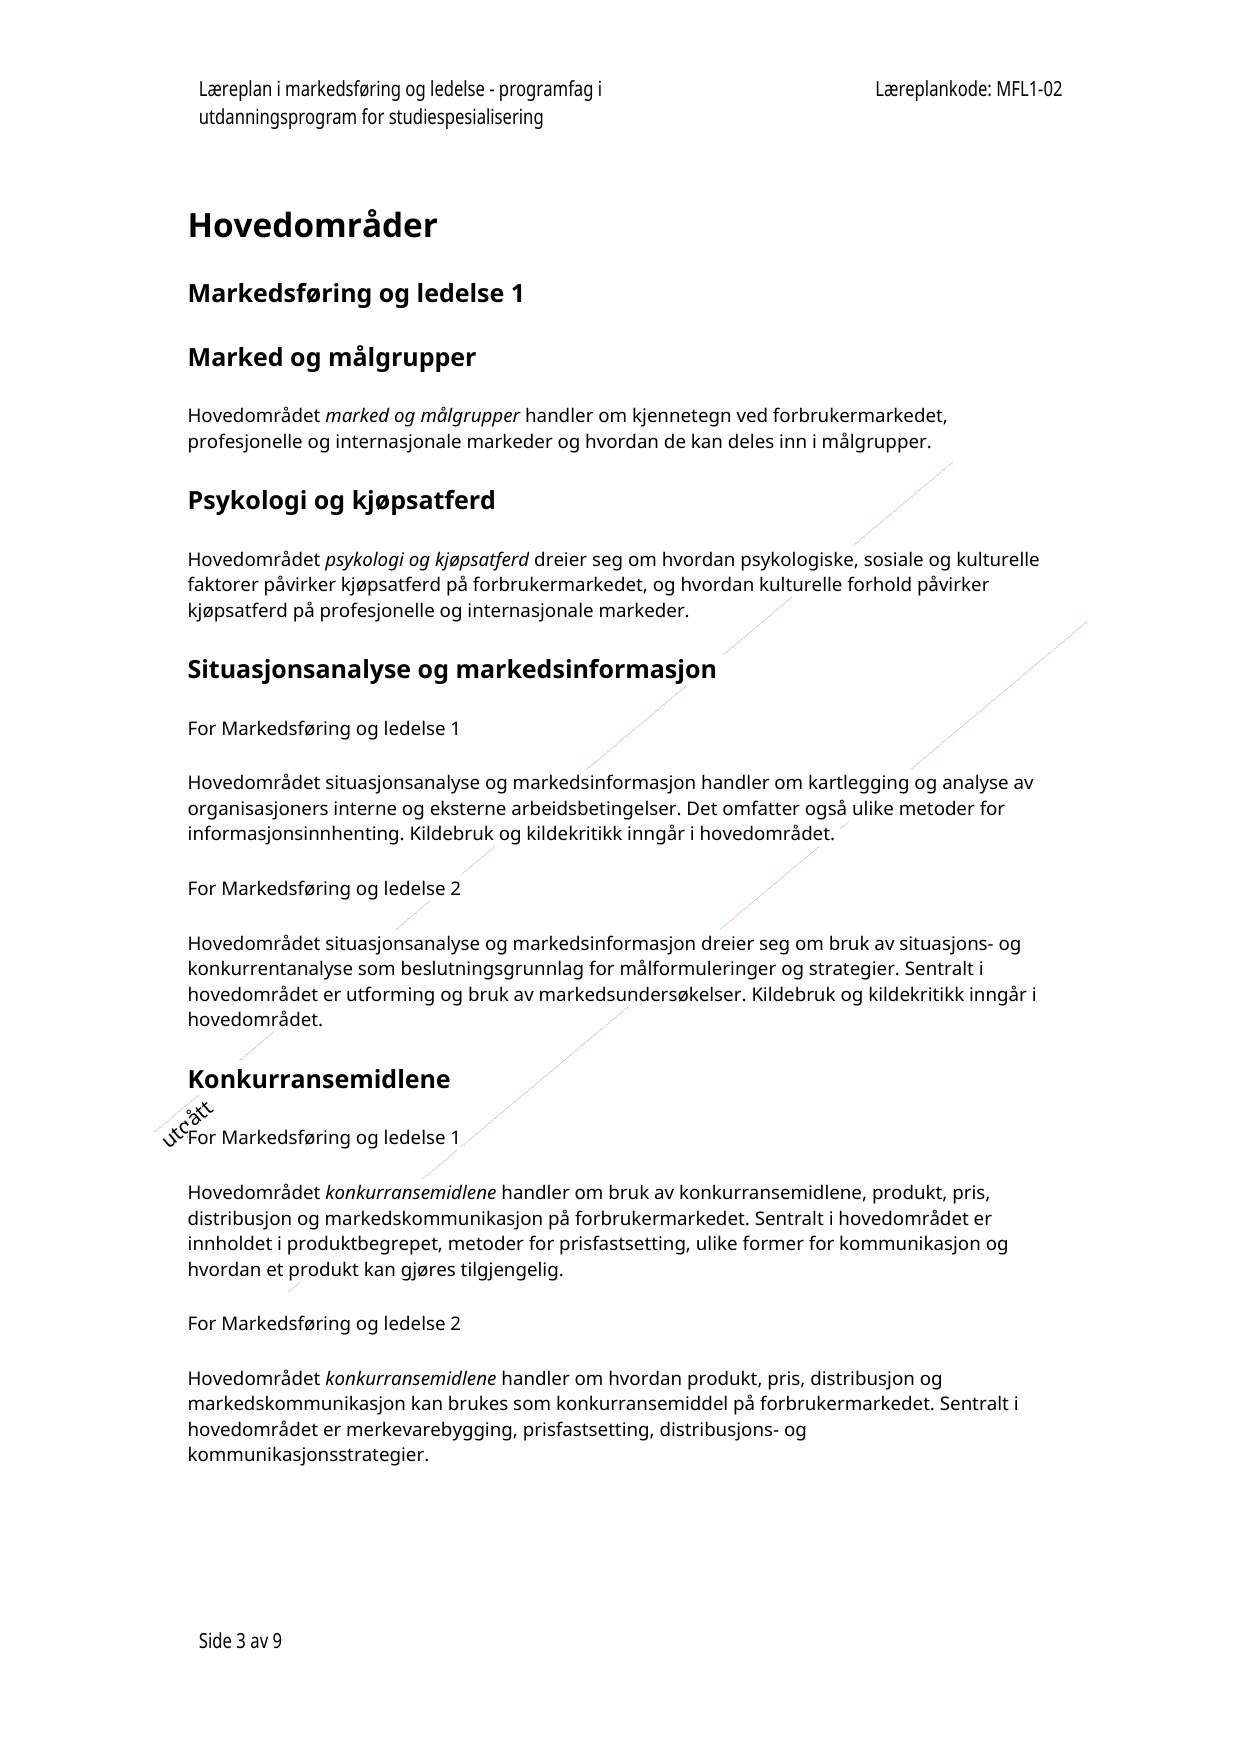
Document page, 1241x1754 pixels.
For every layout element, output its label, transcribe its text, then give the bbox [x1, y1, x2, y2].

subtitle Markedsføring og ledelse 1 [532, 276, 1053, 310]
subtitle Psykologi og kjøpsatferd [503, 483, 926, 517]
text Hovedområdet konkurransemidlene handler om bruk av konkurransemidlene, produkt, pris, distribusjon og markedskommunikasjon på forbrukermarkedet. Sentralt i hovedområdet er innholdet i produktbegrepet, metoder for prisfastsetting, ulike former for kommunikasjon og hvordan et produkt kan gjøres tilgjengelig. [564, 1179, 1053, 1281]
text Hovedområdet situasjonsanalyse og markedsinformasjon dreier seg om bruk av situasjons- og konkurrentanalyse som beslutningsgrunnlag for målformuleringer og strategier. Sentralt i hovedområdet er utforming og bruk av markedsundersøkelser. Kildebruk og kildekritikk inngår i hovedområdet. [323, 1007, 626, 1032]
text For Markedsføring og ledelse 1 [196, 1124, 486, 1145]
text Hovedområdet psykologi og kjøpsatferd dreier seg om hvordan psykologiske, sosiale og kulturelle faktorer påvirker kjøpsatferd på forbrukermarkedet, og hvordan kulturelle forhold påvirker kjøpsatferd på profesjonelle og internasjonale markeder. [762, 546, 1053, 623]
text Hovedområdet situasjonsanalyse og markedsinformasjon handler om kartlegging og analyse av organisasjoners interne og eksterne arbeidsbetingelser. Det omfatter også ulike metoder for informasjonsinnhenting. Kildebruk og kildekritikk inngår i hovedområdet. [840, 770, 1053, 846]
text Hovedområdet marked og målgrupper handler om kjennetegn ved forbrukermarkedet, profesjonelle og internasjonale markeder og hvordan de kan deles inn i målgrupper. [932, 403, 1053, 454]
text For Markedsføring og ledelse 2 [461, 1311, 1053, 1336]
text Hovedområdet konkurransemidlene handler om hvordan produkt, pris, distribusjon og markedskommunikasjon kan brukes som konkurransemiddel på forbrukermarkedet. Sentralt i hovedområdet er merkevarebygging, prisfastsetting, distribusjons- og kommunikasjonsstrategier. [429, 1365, 1053, 1467]
text For Markedsføring og ledelse 2 [461, 875, 783, 901]
subtitle Situasjonsanalyse og markedsinformasjon [724, 652, 1049, 686]
subtitle Psykologi og kjøpsatferd [889, 483, 1053, 517]
subtitle Marked og målgrupper [483, 339, 1053, 373]
subtitle Situasjonsanalyse og markedsinformasjon [1012, 652, 1053, 686]
subtitle Konkurransemidlene [524, 1061, 1053, 1095]
subtitle Konkurransemidlene [457, 1061, 561, 1095]
text Hovedområdet situasjonsanalyse og markedsinformasjon dreier seg om bruk av situasjons- og konkurrentanalyse som beslutningsgrunnlag for målformuleringer og strategier. Sentralt i hovedområdet er utforming og bruk av markedsundersøkelser. Kildebruk og kildekritikk inngår i hovedområdet. [599, 930, 1053, 1032]
text For Markedsføring og ledelse 1 [622, 715, 974, 741]
text For Markedsføring og ledelse 1 [946, 715, 1053, 741]
text For Markedsføring og ledelse 1 [461, 1124, 1053, 1150]
subtitle Hovedområder [447, 156, 1053, 247]
text For Markedsføring og ledelse 1 [461, 715, 649, 741]
text For Markedsføring og ledelse 2 [755, 875, 1053, 901]
